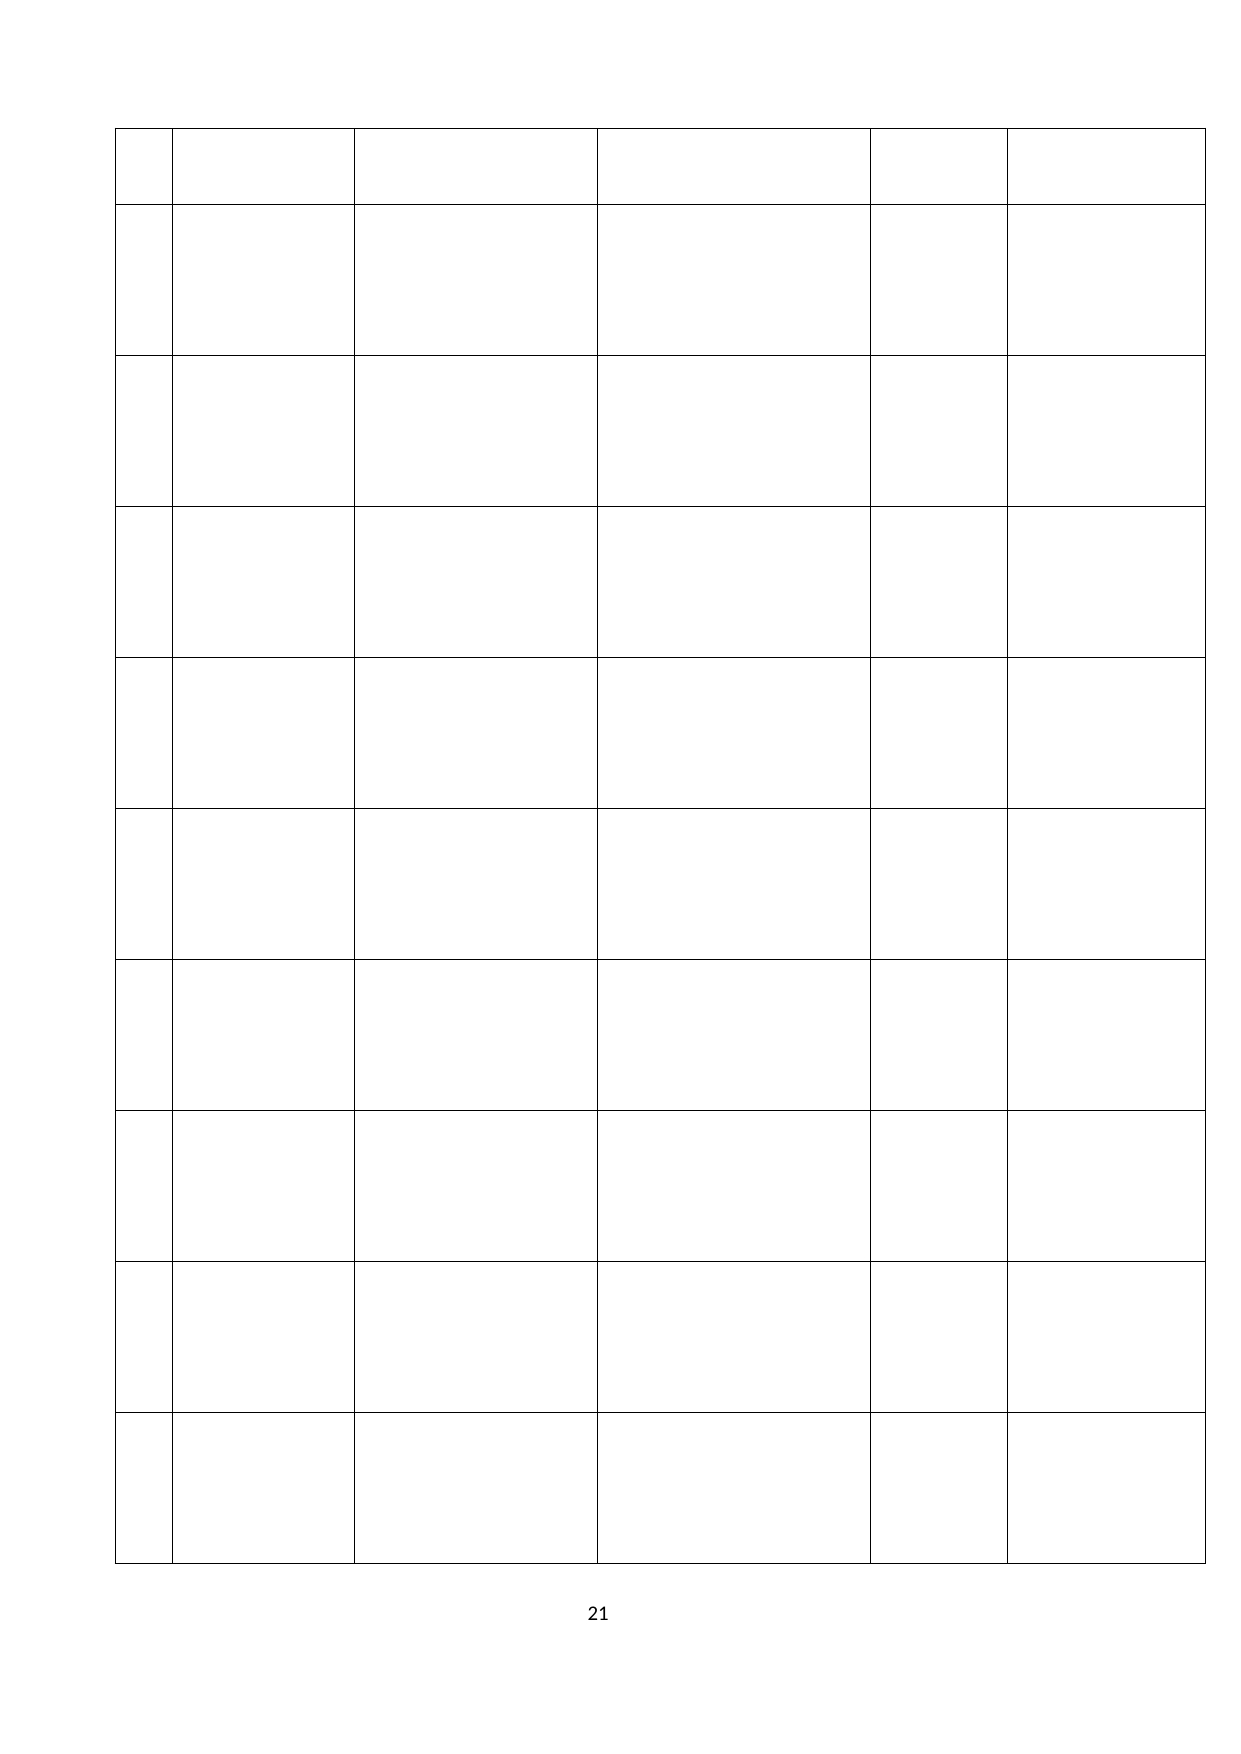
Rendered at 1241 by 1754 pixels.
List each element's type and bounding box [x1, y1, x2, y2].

table_cell [116, 129, 172, 204]
table_cell [871, 1413, 1007, 1563]
table_cell [355, 205, 597, 355]
table_cell [173, 1111, 354, 1261]
table_cell [355, 129, 597, 204]
table_cell [1008, 960, 1205, 1110]
table_cell [355, 809, 597, 959]
table_cell [1008, 658, 1205, 808]
table_cell [871, 1262, 1007, 1412]
table_cell [1008, 129, 1205, 204]
table_cell [598, 960, 870, 1110]
table_cell [1008, 205, 1205, 355]
table_cell [355, 1413, 597, 1563]
table_cell [173, 205, 354, 355]
table_cell [598, 205, 870, 355]
table_cell [871, 205, 1007, 355]
table_cell [173, 658, 354, 808]
table_cell [598, 1413, 870, 1563]
table_cell [871, 658, 1007, 808]
table_cell [598, 809, 870, 959]
table_cell [355, 658, 597, 808]
table_cell [116, 809, 172, 959]
table_cell [871, 1111, 1007, 1261]
table_cell [1008, 1413, 1205, 1563]
table_cell [598, 1111, 870, 1261]
table_cell [871, 356, 1007, 506]
table_cell [173, 960, 354, 1110]
table_cell [1008, 809, 1205, 959]
table_cell [1008, 1111, 1205, 1261]
table_cell [116, 1111, 172, 1261]
table_cell [173, 809, 354, 959]
table_cell [173, 1413, 354, 1563]
table_cell [116, 507, 172, 657]
table_cell [116, 356, 172, 506]
table_cell [1008, 507, 1205, 657]
table_cell [355, 507, 597, 657]
table_cell [598, 356, 870, 506]
table_cell [871, 129, 1007, 204]
table_cell [1008, 356, 1205, 506]
table_cell [1008, 1262, 1205, 1412]
table_cell [598, 658, 870, 808]
table_cell [116, 658, 172, 808]
table_cell [598, 1262, 870, 1412]
table_cell [173, 356, 354, 506]
table_cell [173, 507, 354, 657]
table_cell [116, 1262, 172, 1412]
table_cell [116, 960, 172, 1110]
table_cell [871, 507, 1007, 657]
table_cell [116, 205, 172, 355]
table_cell [598, 507, 870, 657]
table_cell [871, 809, 1007, 959]
table_cell [355, 356, 597, 506]
table_cell [355, 960, 597, 1110]
table_cell [116, 1413, 172, 1563]
table_cell [173, 1262, 354, 1412]
table_cell [598, 129, 870, 204]
table_cell [355, 1111, 597, 1261]
table_cell [355, 1262, 597, 1412]
table_cell [173, 129, 354, 204]
table_cell [871, 960, 1007, 1110]
